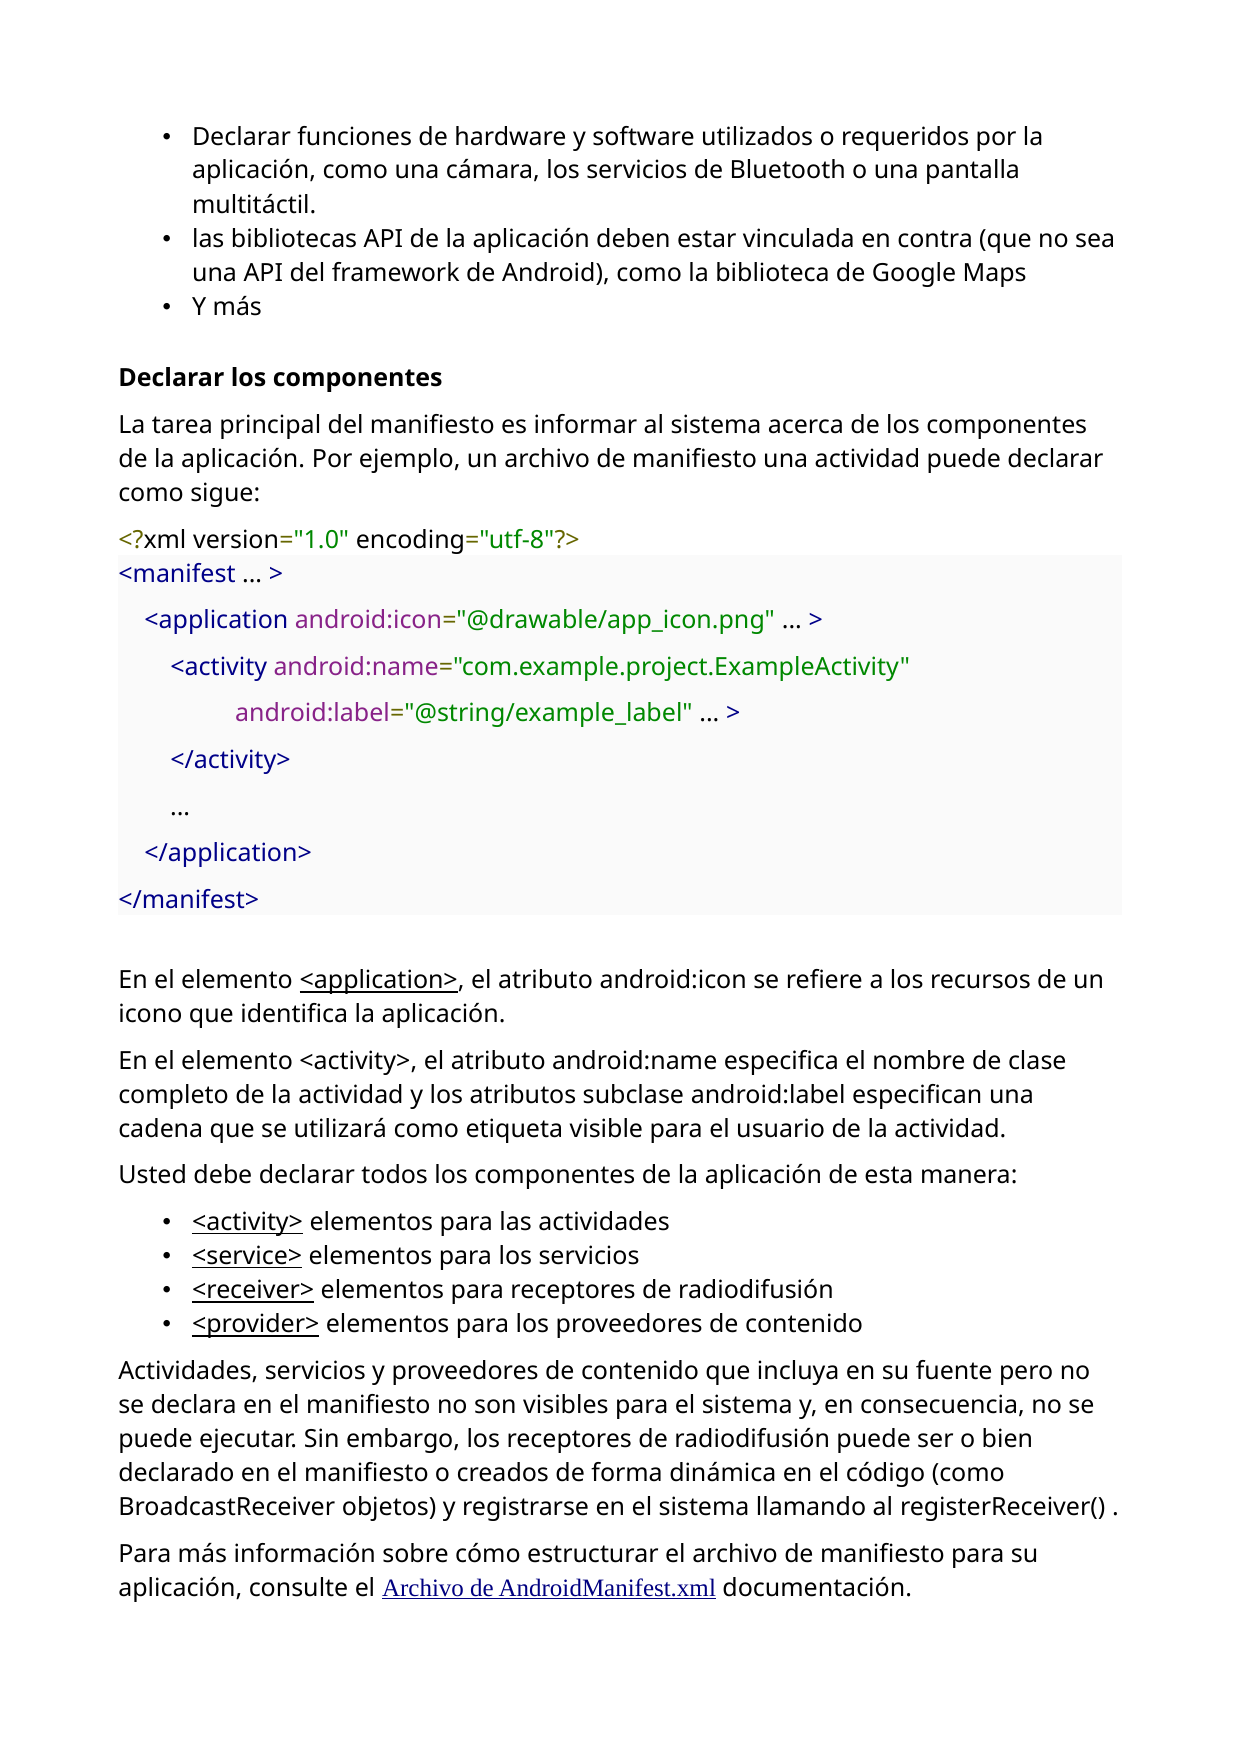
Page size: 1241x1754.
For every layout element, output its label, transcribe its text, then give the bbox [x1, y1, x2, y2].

text <?xml version="1.0" encoding="utf-8"?> [118, 521, 1122, 555]
list las bibliotecas API de la aplicación deben estar vinculada en contra (que no sea una API del framework de Android), como la biblioteca de Google Maps [162, 220, 1122, 288]
text android:label="@string/example_label" ... > [118, 695, 1122, 729]
text </manifest> [118, 881, 1122, 915]
text Usted debe declarar todos los componentes de la aplicación de esta manera: [118, 1157, 1122, 1191]
text En el elemento <activity>, el atributo android:name especifica el nombre de clase completo de la actividad y los atributos subclase android:label especifican una cadena que se utilizará como etiqueta visible para el usuario de la actividad. [118, 1042, 1122, 1145]
list Y más [162, 288, 1122, 322]
text <activity android:name="com.example.project.ExampleActivity" [118, 648, 1122, 682]
list <service> elementos para los servicios [162, 1238, 1122, 1272]
list <activity> elementos para las actividades [162, 1204, 1122, 1238]
list <receiver> elementos para receptores de radiodifusión [162, 1272, 1122, 1306]
text La tarea principal del manifiesto es informar al sistema acerca de los componentes de la aplicación. Por ejemplo, un archivo de manifiesto una actividad puede declarar como sigue: [118, 407, 1122, 509]
text Actividades, servicios y proveedores de contenido que incluya en su fuente pero no se declara en el manifiesto no son visibles para el sistema y, en consecuencia, no se puede ejecutar. Sin embargo, los receptores de radiodifusión puede ser o bien declarado en el manifiesto o creados de forma dinámica en el código (como BroadcastReceiver objetos) y registrarse en el sistema llamando al registerReceiver() . [118, 1352, 1122, 1523]
text <manifest ... > [118, 555, 1122, 589]
text ... [118, 788, 1122, 822]
text </activity> [118, 742, 1122, 776]
subtitle Declarar los componentes [118, 360, 1122, 394]
list <provider> elementos para los proveedores de contenido [162, 1306, 1122, 1340]
text <application android:icon="@drawable/app_icon.png" ... > [118, 602, 1122, 636]
text </application> [118, 835, 1122, 869]
text Para más información sobre cómo estructurar el archivo de manifiesto para su aplicación, consulte el Archivo de AndroidManifest.xml documentación. [118, 1535, 1122, 1603]
text En el elemento <application>, el atributo android:icon se refiere a los recursos de un icono que identifica la aplicación. [118, 962, 1122, 1030]
list Declarar funciones de hardware y software utilizados o requeridos por la aplicación, como una cámara, los servicios de Bluetooth o una pantalla multitáctil. [162, 118, 1122, 220]
